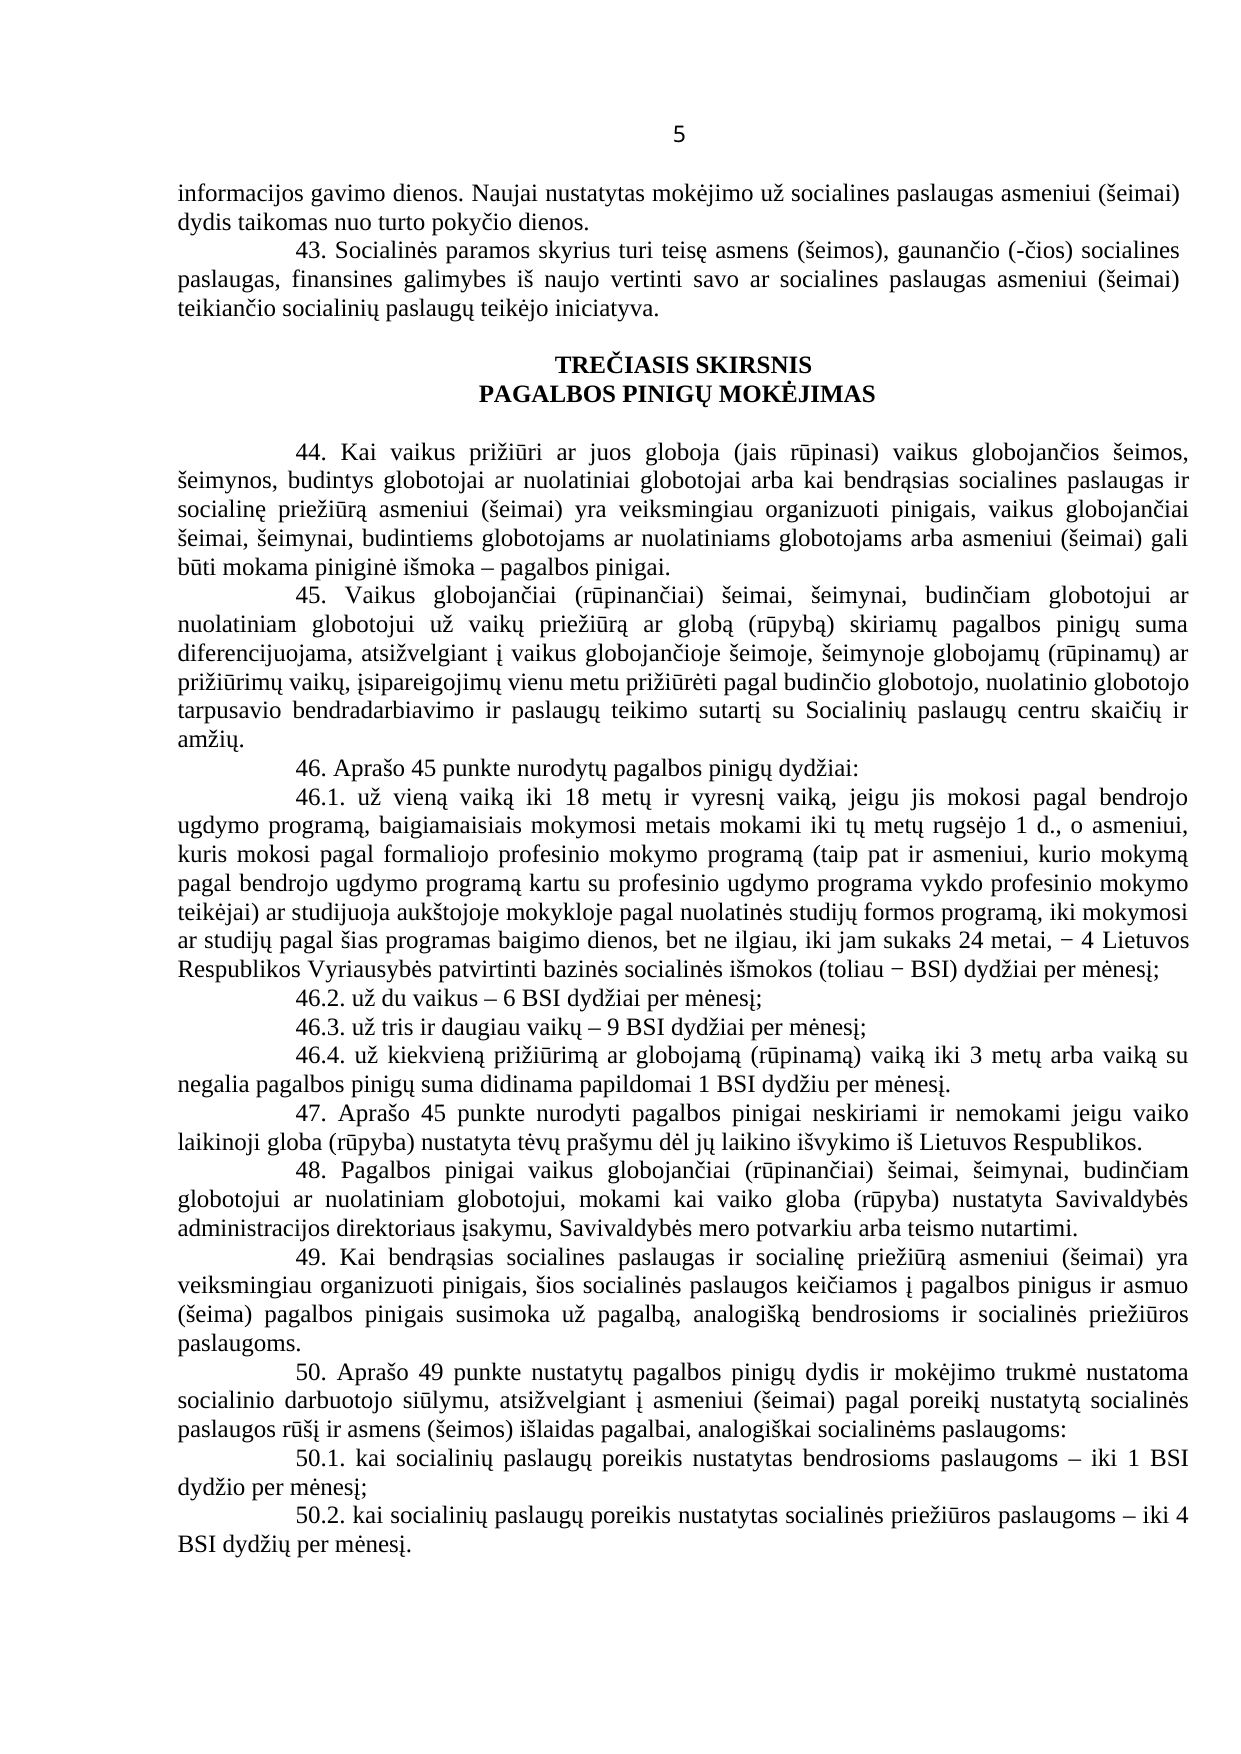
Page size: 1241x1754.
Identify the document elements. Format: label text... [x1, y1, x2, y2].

text PAGALBOS PINIGŲ MOKĖJIMAS [177, 379, 1189, 408]
text 46.3. už tris ir daugiau vaikų – 9 BSI dydžiai per mėnesį; [177, 1012, 1189, 1041]
text 46.2. už du vaikus – 6 BSI dydžiai per mėnesį; [177, 983, 1189, 1012]
text 50.2. kai socialinių paslaugų poreikis nustatytas socialinės priežiūros paslaugoms – iki 4 BSI dydžių per mėnesį. [177, 1501, 1189, 1558]
text 48. Pagalbos pinigai vaikus globojančiai (rūpinančiai) šeimai, šeimynai, budinčiam globotojui ar nuolatiniam globotojui, mokami kai vaiko globa (rūpyba) nustatyta Savivaldybės administracijos direktoriaus įsakymu, Savivaldybės mero potvarkiu arba teismo nutartimi. [177, 1156, 1189, 1242]
text 46. Aprašo 45 punkte nurodytų pagalbos pinigų dydžiai: [177, 753, 1189, 782]
text 50.1. kai socialinių paslaugų poreikis nustatytas bendrosioms paslaugoms – iki 1 BSI dydžio per mėnesį; [177, 1443, 1189, 1501]
text informacijos gavimo dienos. Naujai nustatytas mokėjimo už socialines paslaugas asmeniui (šeimai) dydis taikomas nuo turto pokyčio dienos. [177, 178, 1181, 236]
text 43. Socialinės paramos skyrius turi teisę asmens (šeimos), gaunančio (-čios) socialines paslaugas, finansines galimybes iš naujo vertinti savo ar socialines paslaugas asmeniui (šeimai) teikiančio socialinių paslaugų teikėjo iniciatyva. [177, 236, 1181, 322]
text TREČIASIS SKIRSNIS [177, 351, 1189, 379]
text 46.4. už kiekvieną prižiūrimą ar globojamą (rūpinamą) vaiką iki 3 metų arba vaiką su negalia pagalbos pinigų suma didinama papildomai 1 BSI dydžiu per mėnesį. [177, 1041, 1189, 1098]
text 45. Vaikus globojančiai (rūpinančiai) šeimai, šeimynai, budinčiam globotojui ar nuolatiniam globotojui už vaikų priežiūrą ar globą (rūpybą) skiriamų pagalbos pinigų suma diferencijuojama, atsižvelgiant į vaikus globojančioje šeimoje, šeimynoje globojamų (rūpinamų) ar prižiūrimų vaikų, įsipareigojimų vienu metu prižiūrėti pagal budinčio globotojo, nuolatinio globotojo tarpusavio bendradarbiavimo ir paslaugų teikimo sutartį su Socialinių paslaugų centru skaičių ir amžių. [177, 581, 1189, 753]
text 50. Aprašo 49 punkte nustatytų pagalbos pinigų dydis ir mokėjimo trukmė nustatoma socialinio darbuotojo siūlymu, atsižvelgiant į asmeniui (šeimai) pagal poreikį nustatytą socialinės paslaugos rūšį ir asmens (šeimos) išlaidas pagalbai, analogiškai socialinėms paslaugoms: [177, 1357, 1189, 1443]
text 44. Kai vaikus prižiūri ar juos globoja (jais rūpinasi) vaikus globojančios šeimos, šeimynos, budintys globotojai ar nuolatiniai globotojai arba kai bendrąsias socialines paslaugas ir socialinę priežiūrą asmeniui (šeimai) yra veiksmingiau organizuoti pinigais, vaikus globojančiai šeimai, šeimynai, budintiems globotojams ar nuolatiniams globotojams arba asmeniui (šeimai) gali būti mokama piniginė išmoka – pagalbos pinigai. [177, 437, 1189, 581]
text 47. Aprašo 45 punkte nurodyti pagalbos pinigai neskiriami ir nemokami jeigu vaiko laikinoji globa (rūpyba) nustatyta tėvų prašymu dėl jų laikino išvykimo iš Lietuvos Respublikos. [177, 1098, 1189, 1156]
text 49. Kai bendrąsias socialines paslaugas ir socialinę priežiūrą asmeniui (šeimai) yra veiksmingiau organizuoti pinigais, šios socialinės paslaugos keičiamos į pagalbos pinigus ir asmuo (šeima) pagalbos pinigais susimoka už pagalbą, analogišką bendrosioms ir socialinės priežiūros paslaugoms. [177, 1242, 1189, 1357]
text 46.1. už vieną vaiką iki 18 metų ir vyresnį vaiką, jeigu jis mokosi pagal bendrojo ugdymo programą, baigiamaisiais mokymosi metais mokami iki tų metų rugsėjo 1 d., o asmeniui, kuris mokosi pagal formaliojo profesinio mokymo programą (taip pat ir asmeniui, kurio mokymą pagal bendrojo ugdymo programą kartu su profesinio ugdymo programa vykdo profesinio mokymo teikėjai) ar studijuoja aukštojoje mokykloje pagal nuolatinės studijų formos programą, iki mokymosi ar studijų pagal šias programas baigimo dienos, bet ne ilgiau, iki jam sukaks 24 metai, − 4 Lietuvos Respublikos Vyriausybės patvirtinti bazinės socialinės išmokos (toliau − BSI) dydžiai per mėnesį; [177, 782, 1189, 983]
